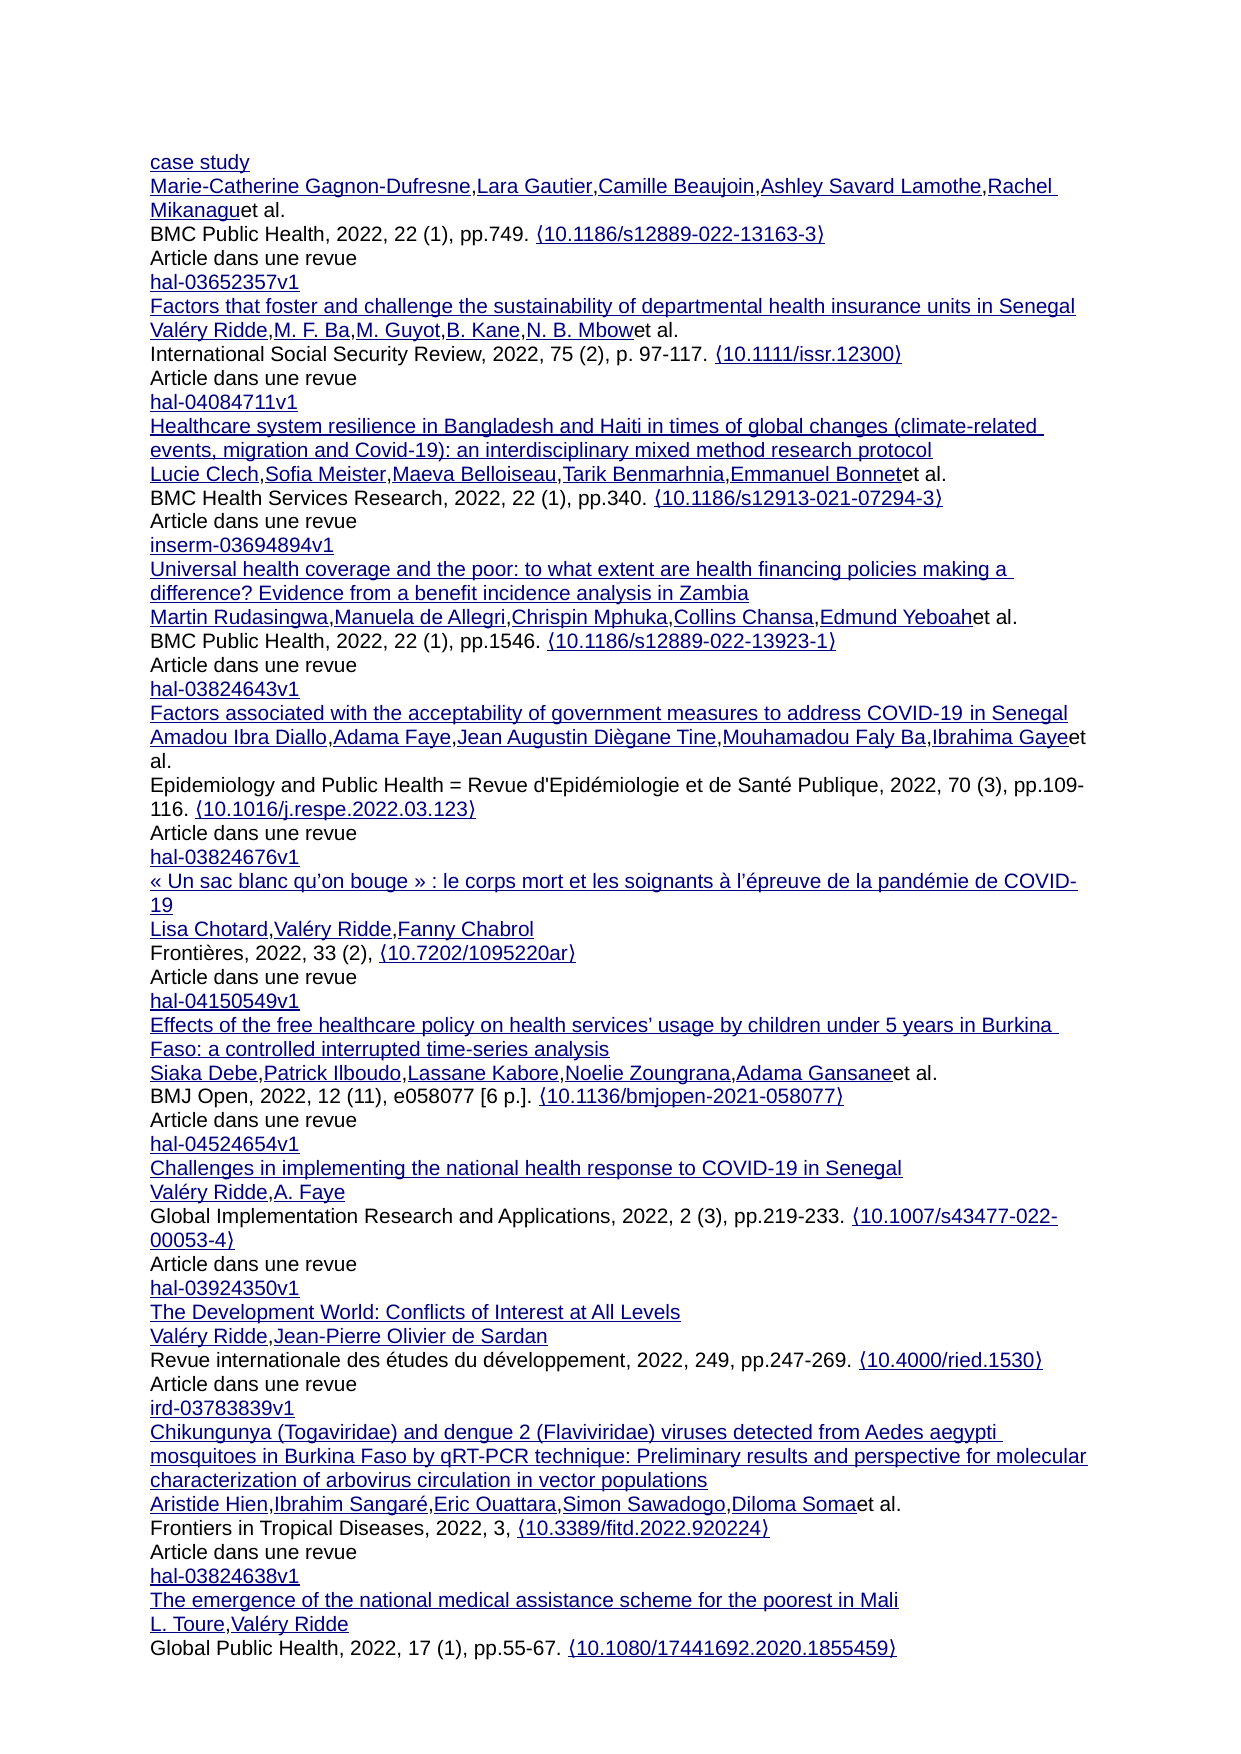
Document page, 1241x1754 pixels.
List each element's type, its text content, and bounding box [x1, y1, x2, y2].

table_cell Factors associated with the acceptability of government measures to address COVID-19 in Senegal Amadou Ibra Diallo,Adama Faye,Jean Augustin Diègane Tine,Mouhamadou Faly Ba,Ibrahima Gayeet al. Epidemiology and Public Health = Revue d'Epidémiologie et de Santé Publique, 2022, 70 (3), pp.109-116. ⟨10.1016/j.respe.2022.03.123⟩ Article dans une revue hal-03824676v1 [150, 701, 1090, 869]
table_cell Factors that foster and challenge the sustainability of departmental health insurance units in Senegal Valéry Ridde,M. F. Ba,M. Guyot,B. Kane,N. B. Mbowet al. International Social Security Review, 2022, 75 (2), p. 97-117. ⟨10.1111/issr.12300⟩ Article dans une revue hal-04084711v1 [150, 294, 1090, 413]
table_cell Effects of the free healthcare policy on health services’ usage by children under 5 years in Burkina Faso: a controlled interrupted time-series analysis Siaka Debe,Patrick Ilboudo,Lassane Kabore,Noelie Zoungrana,Adama Gansaneet al. BMJ Open, 2022, 12 (11), e058077 [6 p.]. ⟨10.1136/bmjopen-2021-058077⟩ Article dans une revue hal-04524654v1 [150, 1013, 1090, 1156]
table_cell case study Marie-Catherine Gagnon-Dufresne,Lara Gautier,Camille Beaujoin,Ashley Savard Lamothe,Rachel Mikanaguet al. BMC Public Health, 2022, 22 (1), pp.749. ⟨10.1186/s12889-022-13163-3⟩ Article dans une revue hal-03652357v1 [150, 150, 1090, 294]
table_cell The emergence of the national medical assistance scheme for the poorest in Mali L. Toure,Valéry Ridde Global Public Health, 2022, 17 (1), pp.55-67. ⟨10.1080/17441692.2020.1855459⟩ [150, 1588, 1090, 1659]
table_cell Challenges in implementing the national health response to COVID-19 in Senegal Valéry Ridde,A. Faye Global Implementation Research and Applications, 2022, 2 (3), pp.219-233. ⟨10.1007/s43477-022-00053-4⟩ Article dans une revue hal-03924350v1 [150, 1156, 1090, 1300]
table_cell The Development World: Conflicts of Interest at All Levels Valéry Ridde,Jean-Pierre Olivier de Sardan Revue internationale des études du développement, 2022, 249, pp.247-269. ⟨10.4000/ried.1530⟩ Article dans une revue ird-03783839v1 [150, 1300, 1090, 1420]
table_cell « Un sac blanc qu’on bouge » : le corps mort et les soignants à l’épreuve de la pandémie de COVID-19 Lisa Chotard,Valéry Ridde,Fanny Chabrol Frontières, 2022, 33 (2), ⟨10.7202/1095220ar⟩ Article dans une revue hal-04150549v1 [150, 869, 1090, 1012]
table_cell Healthcare system resilience in Bangladesh and Haiti in times of global changes (climate-related events, migration and Covid-19): an interdisciplinary mixed method research protocol Lucie Clech,Sofia Meister,Maeva Belloiseau,Tarik Benmarhnia,Emmanuel Bonnetet al. BMC Health Services Research, 2022, 22 (1), pp.340. ⟨10.1186/s12913-021-07294-3⟩ Article dans une revue inserm-03694894v1 [150, 414, 1090, 557]
table_cell Universal health coverage and the poor: to what extent are health financing policies making a difference? Evidence from a benefit incidence analysis in Zambia Martin Rudasingwa,Manuela de Allegri,Chrispin Mphuka,Collins Chansa,Edmund Yeboahet al. BMC Public Health, 2022, 22 (1), pp.1546. ⟨10.1186/s12889-022-13923-1⟩ Article dans une revue hal-03824643v1 [150, 557, 1090, 701]
table_cell Chikungunya (Togaviridae) and dengue 2 (Flaviviridae) viruses detected from Aedes aegypti mosquitoes in Burkina Faso by qRT-PCR technique: Preliminary results and perspective for molecular characterization of arbovirus circulation in vector populations Aristide Hien,Ibrahim Sangaré,Eric Ouattara,Simon Sawadogo,Diloma Somaet al. Frontiers in Tropical Diseases, 2022, 3, ⟨10.3389/fitd.2022.920224⟩ Article dans une revue hal-03824638v1 [150, 1420, 1090, 1587]
